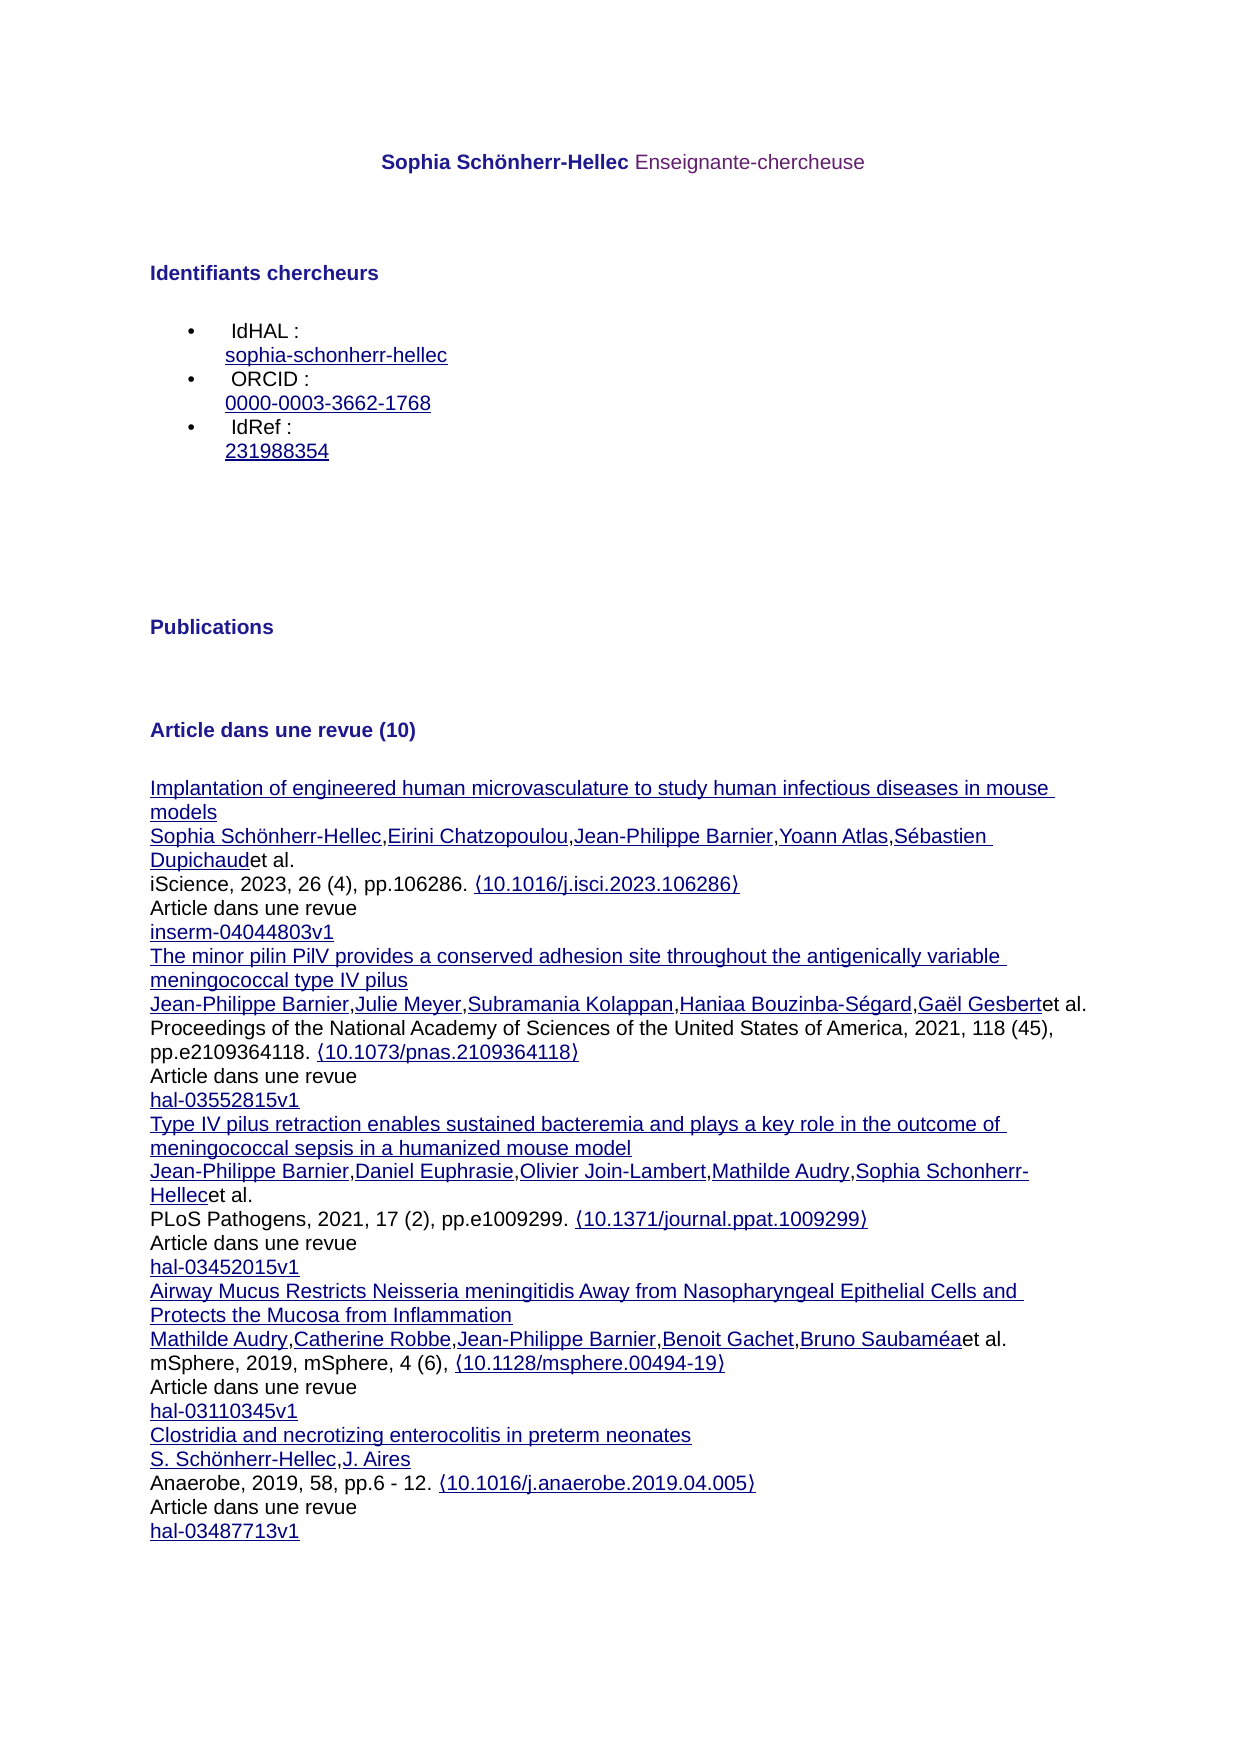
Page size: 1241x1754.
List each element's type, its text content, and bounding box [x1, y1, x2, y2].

list 0000-0003-3662-1768 [187, 391, 1090, 414]
list ORCID : [187, 367, 1090, 391]
table_cell Type IV pilus retraction enables sustained bacteremia and plays a key role in the outcome of meningococcal sepsis in a humanized mouse model Jean-Philippe Barnier,Daniel Euphrasie,Olivier Join-Lambert,Mathilde Audry,Sophia Schonherr-Hellecet al. PLoS Pathogens, 2021, 17 (2), pp.e1009299. ⟨10.1371/journal.ppat.1009299⟩ Article dans une revue hal-03452015v1 [150, 1111, 1090, 1279]
list IdRef : [187, 414, 1090, 438]
table_cell The minor pilin PilV provides a conserved adhesion site throughout the antigenically variable meningococcal type IV pilus Jean-Philippe Barnier,Julie Meyer,Subramania Kolappan,Haniaa Bouzinba-Ségard,Gaël Gesbertet al. Proceedings of the National Academy of Sciences of the United States of America, 2021, 118 (45), pp.e2109364118. ⟨10.1073/pnas.2109364118⟩ Article dans une revue hal-03552815v1 [150, 944, 1090, 1111]
subtitle Article dans une revue (10) [150, 718, 1090, 742]
table_cell Clostridia and necrotizing enterocolitis in preterm neonates S. Schönherr-Hellec,J. Aires Anaerobe, 2019, 58, pp.6 - 12. ⟨10.1016/j.anaerobe.2019.04.005⟩ Article dans une revue hal-03487713v1 [150, 1423, 1090, 1543]
list 231988354 [187, 438, 1090, 462]
subtitle Sophia Schönherr-Hellec Enseignante-chercheuse [150, 150, 1090, 174]
table_cell Airway Mucus Restricts Neisseria meningitidis Away from Nasopharyngeal Epithelial Cells and Protects the Mucosa from Inflammation Mathilde Audry,Catherine Robbe,Jean-Philippe Barnier,Benoit Gachet,Bruno Saubaméaet al. mSphere, 2019, mSphere, 4 (6), ⟨10.1128/msphere.00494-19⟩ Article dans une revue hal-03110345v1 [150, 1279, 1090, 1423]
table_header Implantation of engineered human microvasculature to study human infectious diseases in mouse models Sophia Schönherr-Hellec,Eirini Chatzopoulou,Jean-Philippe Barnier,Yoann Atlas,Sébastien Dupichaudet al. iScience, 2023, 26 (4), pp.106286. ⟨10.1016/j.isci.2023.106286⟩ Article dans une revue inserm-04044803v1 [150, 776, 1090, 944]
list sophia-schonherr-hellec [187, 343, 1090, 367]
subtitle Identifiants chercheurs [150, 260, 1090, 284]
list IdHAL : [187, 319, 1090, 343]
subtitle Publications [150, 614, 1090, 638]
